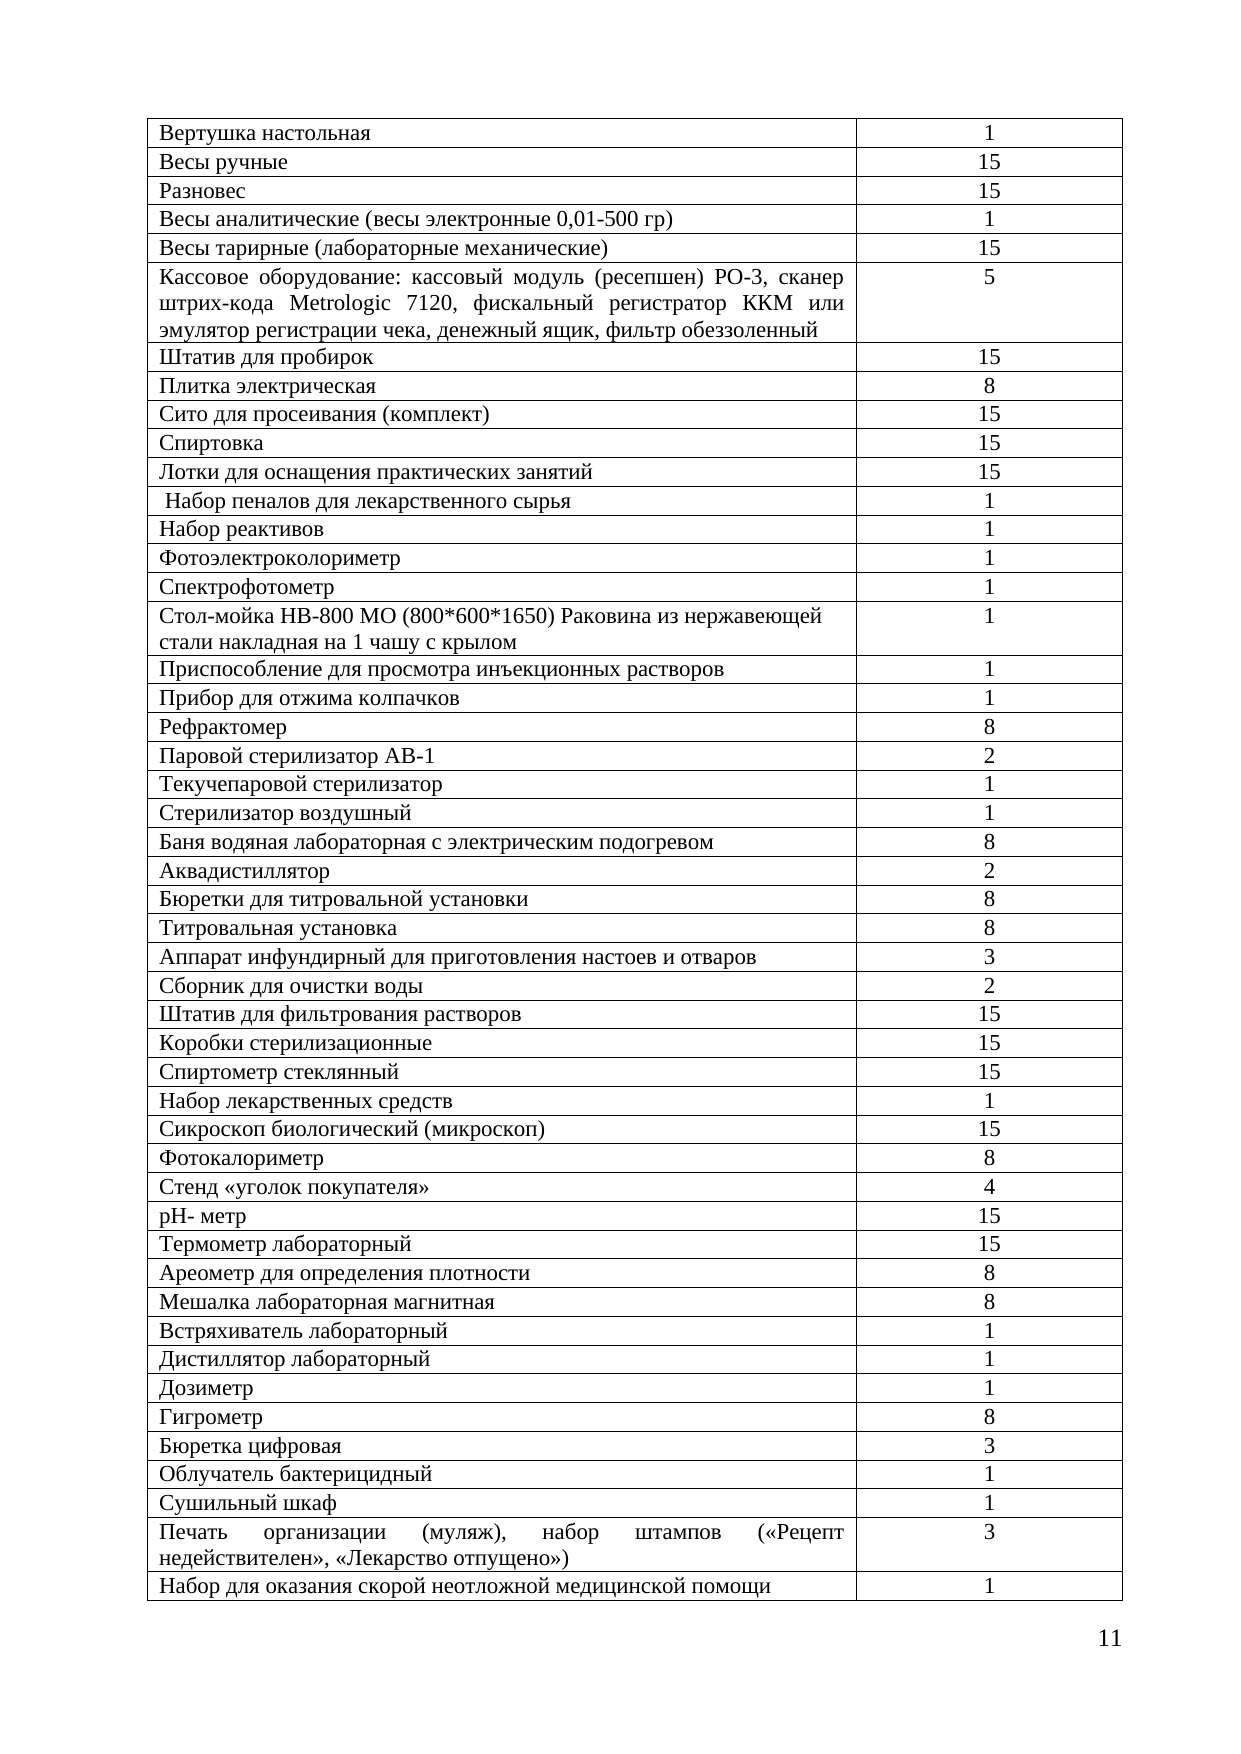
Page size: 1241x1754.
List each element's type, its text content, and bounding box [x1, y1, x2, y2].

table_cell 1 [857, 684, 1122, 712]
table_cell Баня водяная лабораторная с электрическим подогревом [148, 828, 856, 856]
table_cell 4 [857, 1173, 1122, 1201]
table_cell Набор для оказания скорой неотложной медицинской помощи [148, 1572, 856, 1599]
table_cell Термометр лабораторный [148, 1231, 856, 1258]
table_cell 3 [857, 1432, 1122, 1459]
table_cell 1 [857, 656, 1122, 683]
table_cell 15 [857, 401, 1122, 428]
table_cell 3 [857, 943, 1122, 971]
table_cell 8 [857, 1288, 1122, 1316]
table_cell Паровой стерилизатор АВ-1 [148, 742, 856, 769]
table_cell 1 [857, 205, 1122, 233]
table_cell 1 [857, 119, 1122, 147]
table_cell 1 [857, 799, 1122, 827]
table_cell 15 [857, 1231, 1122, 1258]
table_cell 15 [857, 1202, 1122, 1229]
table_cell 8 [857, 372, 1122, 399]
table_cell 15 [857, 1001, 1122, 1028]
table_cell Приспособление для просмотра инъекционных растворов [148, 656, 856, 683]
table_cell 1 [857, 1317, 1122, 1344]
table_cell 15 [857, 1058, 1122, 1086]
table_cell 2 [857, 742, 1122, 769]
table_cell 8 [857, 1259, 1122, 1287]
table_cell 1 [857, 1461, 1122, 1488]
table_cell Спиртометр стеклянный [148, 1058, 856, 1086]
table_cell 8 [857, 828, 1122, 856]
table_cell Кассовое оборудование: кассовый модуль (ресепшен) РО-3, сканер штрих-кода Metrologic 7120, фискальный регистратор ККМ или эмулятор регистрации чека, денежный ящик, фильтр обеззоленный [148, 263, 856, 342]
table_cell Рефрактомер [148, 713, 856, 741]
table_cell Аквадистиллятор [148, 857, 856, 884]
table_cell Облучатель бактерицидный [148, 1461, 856, 1488]
table_cell Мешалка лабораторная магнитная [148, 1288, 856, 1316]
table_cell Бюретка цифровая [148, 1432, 856, 1459]
table_cell 1 [857, 516, 1122, 543]
table_cell Текучепаровой стерилизатор [148, 771, 856, 798]
table_cell Аппарат инфундирный для приготовления настоев и отваров [148, 943, 856, 971]
table_cell 8 [857, 914, 1122, 942]
table_cell 1 [857, 1087, 1122, 1114]
table_cell 15 [857, 177, 1122, 204]
table_cell Набор пеналов для лекарственного сырья [148, 487, 856, 514]
table_cell Бюретки для титровальной установки [148, 886, 856, 913]
table_cell 15 [857, 458, 1122, 486]
table_cell 1 [857, 1374, 1122, 1402]
table_cell 8 [857, 1144, 1122, 1172]
table_cell Весы аналитические (весы электронные 0,01-500 гр) [148, 205, 856, 233]
table_cell 2 [857, 972, 1122, 999]
table_cell 15 [857, 1029, 1122, 1057]
table_cell Плитка электрическая [148, 372, 856, 399]
table_cell Коробки стерилизационные [148, 1029, 856, 1057]
table_cell Титровальная установка [148, 914, 856, 942]
table_cell Встряхиватель лабораторный [148, 1317, 856, 1344]
table_cell 3 [857, 1518, 1122, 1571]
table_cell Сито для просеивания (комплект) [148, 401, 856, 428]
table_cell Стол-мойка НВ-800 МО (800*600*1650) Раковина из нержавеющей стали накладная на 1 чашу с крылом [148, 602, 856, 654]
table_cell Сикроскоп биологический (микроскоп) [148, 1116, 856, 1143]
table_cell Сборник для очистки воды [148, 972, 856, 999]
table_cell 8 [857, 886, 1122, 913]
table_cell Дозиметр [148, 1374, 856, 1402]
table_cell 8 [857, 1403, 1122, 1431]
table_cell Стерилизатор воздушный [148, 799, 856, 827]
table_cell Дистиллятор лабораторный [148, 1346, 856, 1373]
table_cell 1 [857, 1489, 1122, 1517]
table_cell Весы ручные [148, 148, 856, 176]
table_cell 8 [857, 713, 1122, 741]
table_cell Лотки для оснащения практических занятий [148, 458, 856, 486]
table_cell Спиртовка [148, 429, 856, 457]
table_cell 5 [857, 263, 1122, 342]
table_cell 1 [857, 602, 1122, 654]
table_cell Гигрометр [148, 1403, 856, 1431]
table_cell 1 [857, 544, 1122, 572]
table_cell 15 [857, 1116, 1122, 1143]
table_cell Спектрофотометр [148, 573, 856, 601]
table_cell рН- метр [148, 1202, 856, 1229]
table_cell Фотоэлектроколориметр [148, 544, 856, 572]
table_cell 15 [857, 429, 1122, 457]
table_cell Разновес [148, 177, 856, 204]
table_cell 1 [857, 771, 1122, 798]
table_cell Печать организации (муляж), набор штампов («Рецепт недействителен», «Лекарство отпущено») [148, 1518, 856, 1571]
table_cell 1 [857, 573, 1122, 601]
table_cell 2 [857, 857, 1122, 884]
table_cell 1 [857, 487, 1122, 514]
table_cell Прибор для отжима колпачков [148, 684, 856, 712]
table_cell Фотокалориметр [148, 1144, 856, 1172]
table_cell 15 [857, 234, 1122, 262]
table_cell Ареометр для определения плотности [148, 1259, 856, 1287]
table_cell Штатив для пробирок [148, 343, 856, 371]
table_cell Вертушка настольная [148, 119, 856, 147]
table_cell Набор реактивов [148, 516, 856, 543]
table_cell Сушильный шкаф [148, 1489, 856, 1517]
table_cell 1 [857, 1346, 1122, 1373]
table_cell 1 [857, 1572, 1122, 1599]
table_cell Штатив для фильтрования растворов [148, 1001, 856, 1028]
table_cell Весы тарирные (лабораторные механические) [148, 234, 856, 262]
table_cell 15 [857, 148, 1122, 176]
table_cell Стенд «уголок покупателя» [148, 1173, 856, 1201]
table_cell Набор лекарственных средств [148, 1087, 856, 1114]
table_cell 15 [857, 343, 1122, 371]
